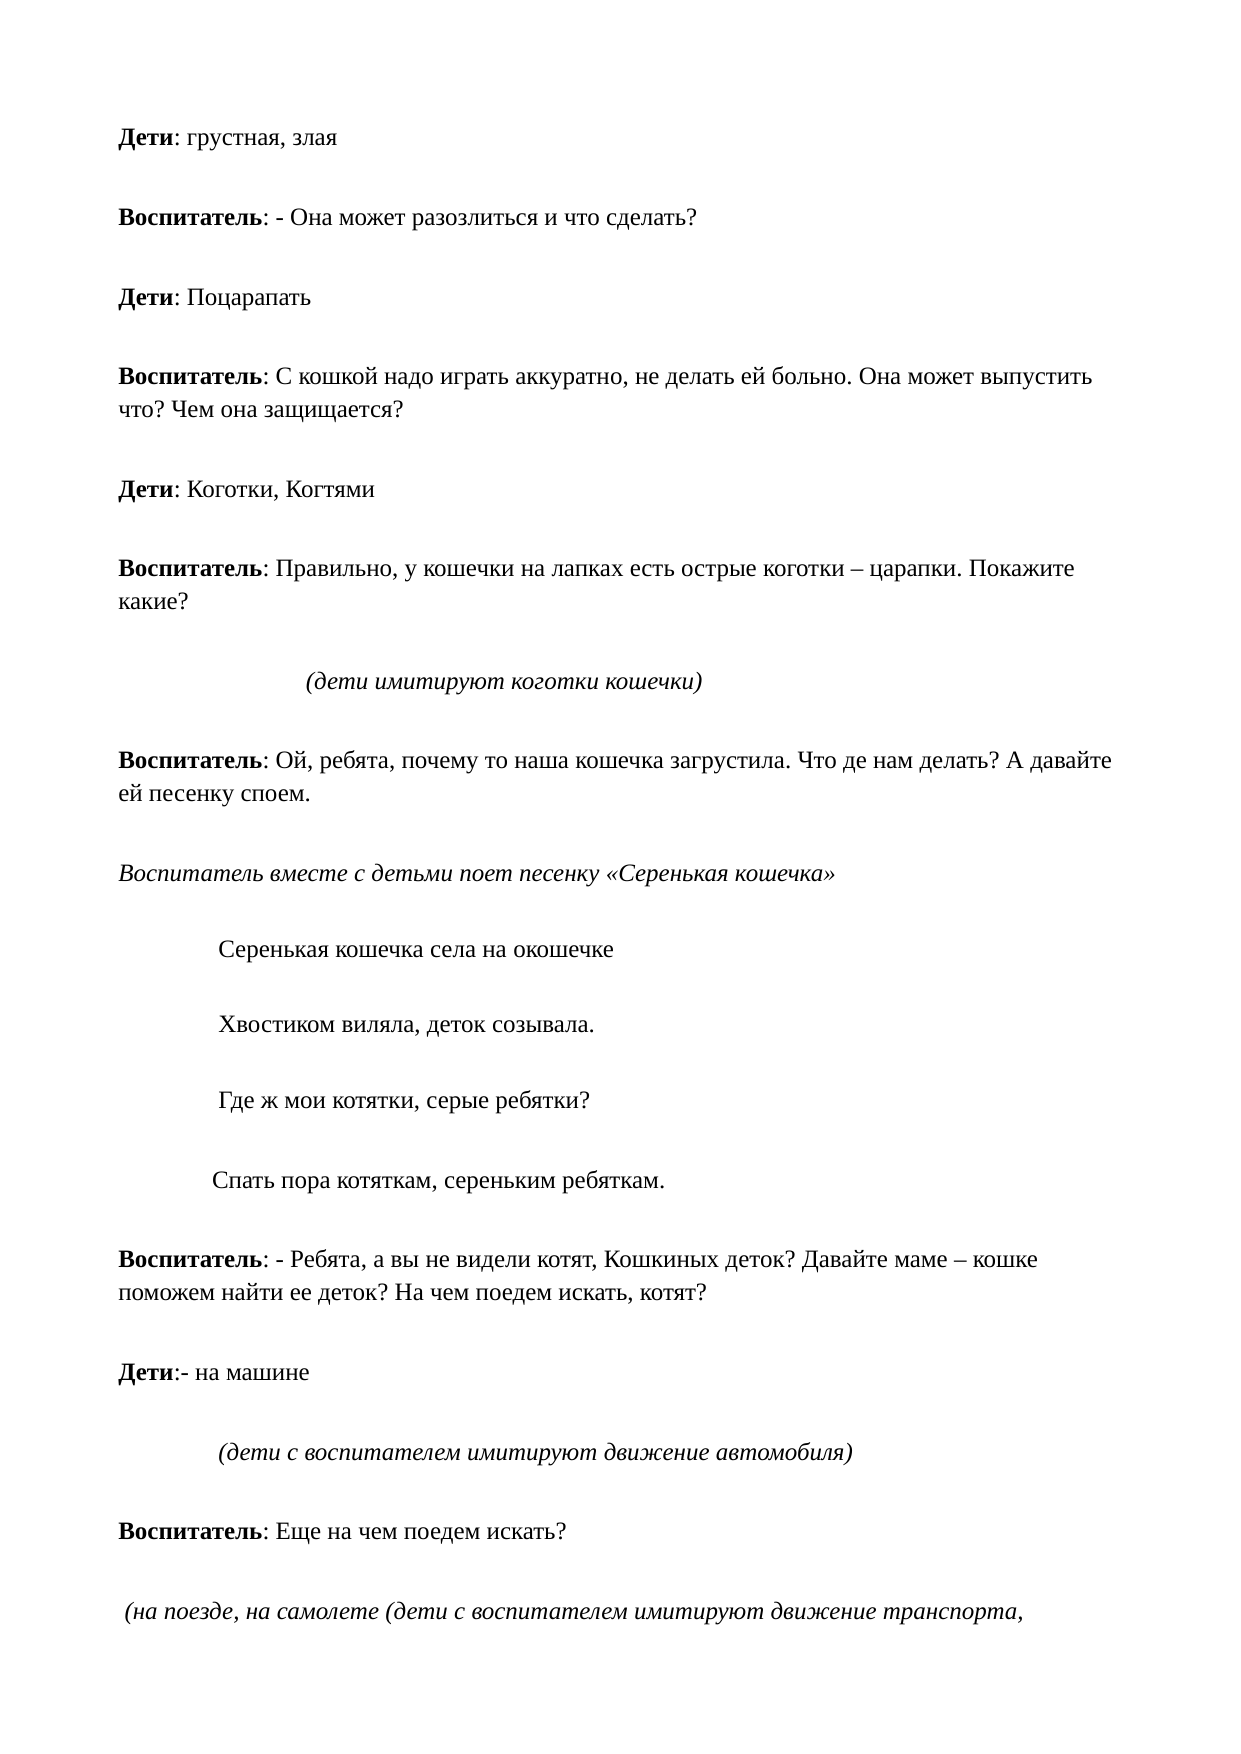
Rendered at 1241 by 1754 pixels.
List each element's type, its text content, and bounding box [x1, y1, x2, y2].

text Где ж мои котятки, серые ребятки? [118, 1085, 1122, 1114]
text Дети: грустная, злая [118, 118, 1122, 151]
text Воспитатель: - Она может разозлиться и что сделать? [118, 198, 1122, 231]
text Спать пора котяткам, сереньким ребяткам. [118, 1161, 1122, 1193]
text (на поезде, на самолете (дети с воспитателем имитируют движение транспорта, [118, 1592, 1122, 1625]
text (дети с воспитателем имитируют движение автомобиля) [118, 1432, 1122, 1465]
text Воспитатель: С кошкой надо играть аккуратно, не делать ей больно. Она может выпустить что? Чем она защищается? [118, 357, 1122, 423]
text Дети: Поцарапать [118, 277, 1122, 310]
text (дети имитируют коготки кошечки) [118, 662, 1122, 695]
text Серенькая кошечка села на окошечке [118, 934, 1122, 962]
text Воспитатель: - Ребята, а вы не видели котят, Кошкиных деток? Давайте маме – кошке поможем найти ее деток? На чем поедем искать, котят? [118, 1240, 1122, 1306]
text Дети:- на машине [118, 1353, 1122, 1386]
text Хвостиком виляла, деток созывала. [118, 1009, 1122, 1038]
text Воспитатель: Ой, ребята, почему то наша кошечка загрустила. Что де нам делать? А давайте ей песенку споем. [118, 742, 1122, 807]
text Воспитатель вместе с детьми поет песенку «Серенькая кошечка» [118, 854, 1122, 887]
text Дети: Коготки, Когтями [118, 470, 1122, 502]
text Воспитатель: Еще на чем поедем искать? [118, 1512, 1122, 1545]
text Воспитатель: Правильно, у кошечки на лапках есть острые коготки – царапки. Покажите какие? [118, 549, 1122, 615]
